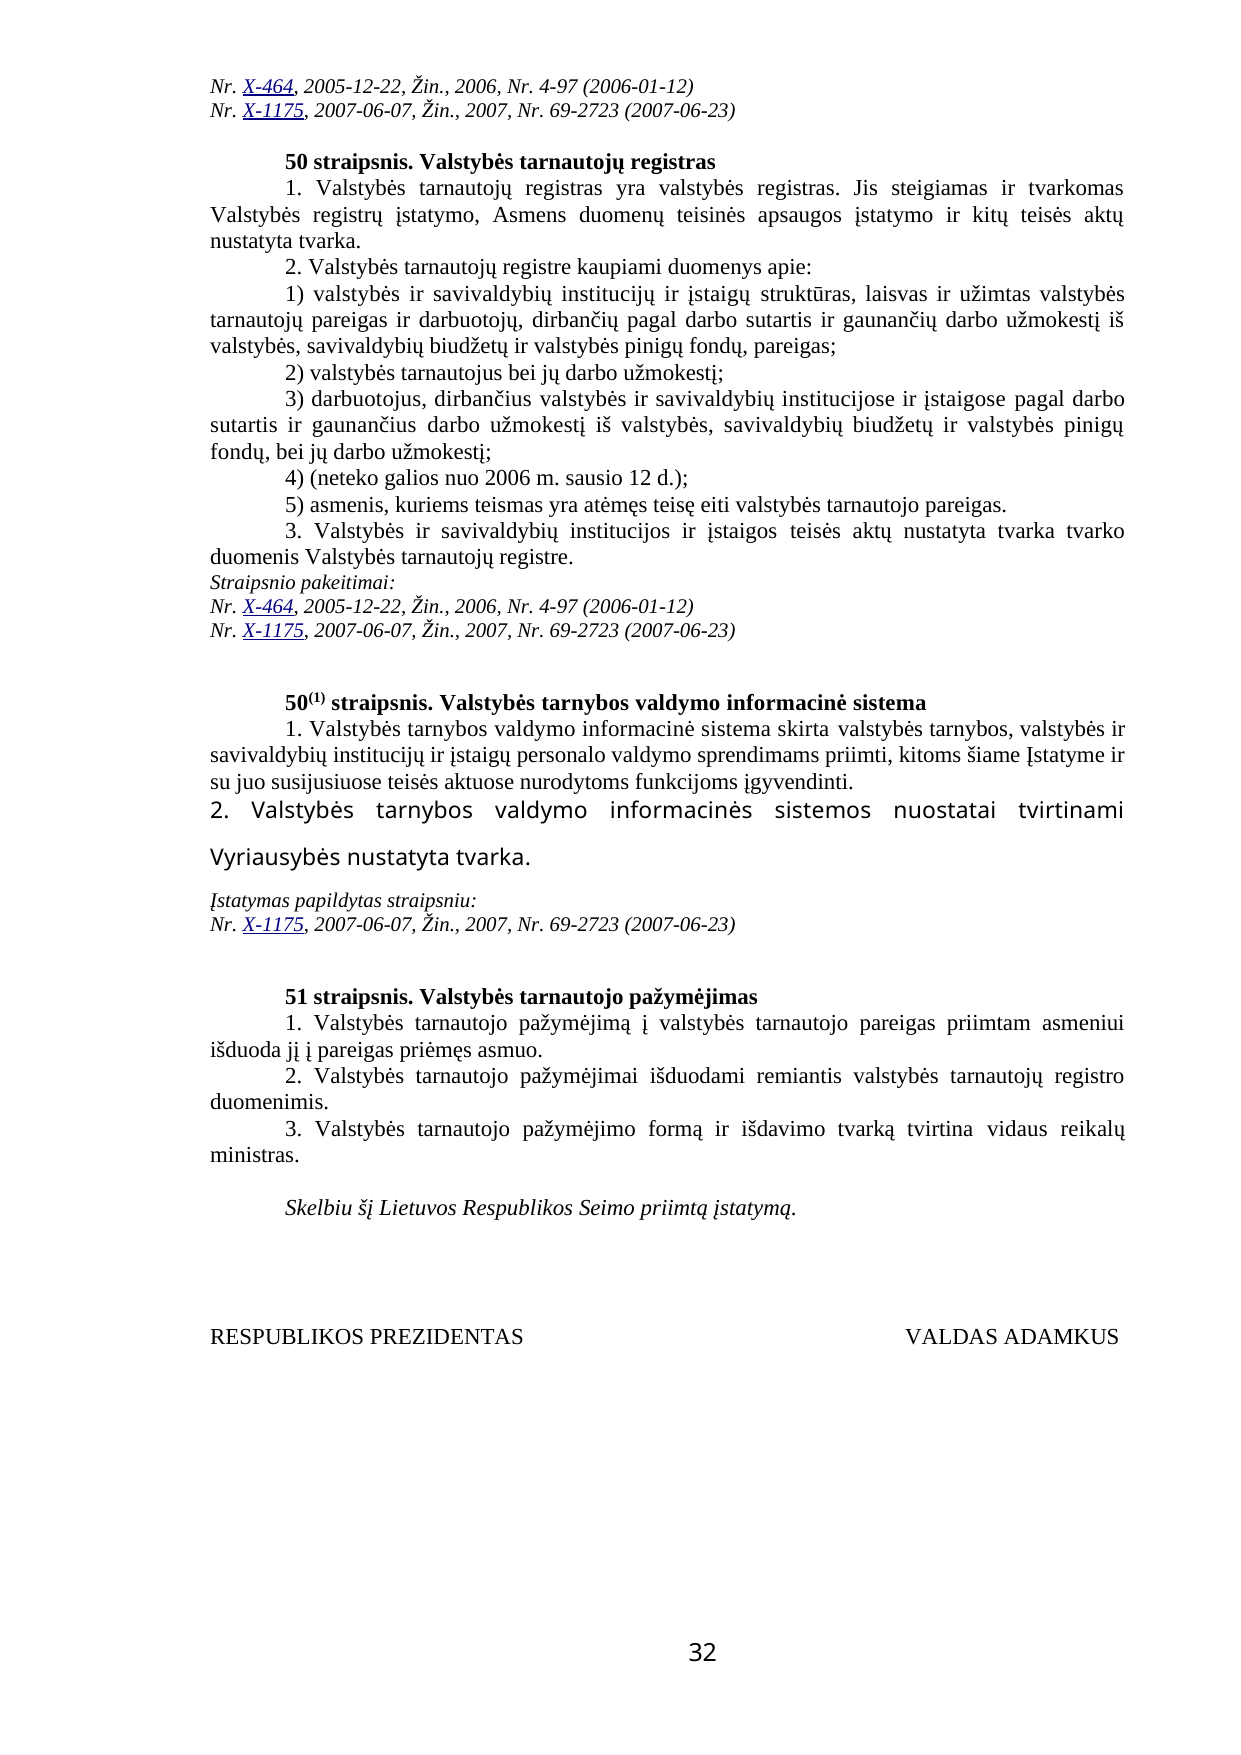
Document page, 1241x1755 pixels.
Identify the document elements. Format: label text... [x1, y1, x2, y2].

text 3. Valstybės ir savivaldybių institucijos ir įstaigos teisės aktų nustatyta tvarka tvarko duomenis Valstybės tarnautojų registre. [210, 517, 1126, 570]
text Įstatymas papildytas straipsniu: [210, 888, 1126, 912]
text 3) darbuotojus, dirbančius valstybės ir savivaldybių institucijose ir įstaigose pagal darbo sutartis ir gaunančius darbo užmokestį iš valstybės, savivaldybių biudžetų ir valstybės pinigų fondų, bei jų darbo užmokestį; [210, 385, 1126, 464]
text 1. Valstybės tarnybos valdymo informacinė sistema skirta valstybės tarnybos, valstybės ir savivaldybių institucijų ir įstaigų personalo valdymo sprendimams priimti, kitoms šiame Įstatyme ir su juo susijusiuose teisės aktuose nurodytoms funkcijoms įgyvendinti. [210, 715, 1126, 794]
text Nr. X-1175, 2007-06-07, Žin., 2007, Nr. 69-2723 (2007-06-23) [210, 912, 1120, 936]
text 1) valstybės ir savivaldybių institucijų ir įstaigų struktūras, laisvas ir užimtas valstybės tarnautojų pareigas ir darbuotojų, dirbančių pagal darbo sutartis ir gaunančių darbo užmokestį iš valstybės, savivaldybių biudžetų ir valstybės pinigų fondų, pareigas; [210, 280, 1126, 359]
text 50 straipsnis. Valstybės tarnautojų registras [210, 148, 1126, 174]
text 2) valstybės tarnautojus bei jų darbo užmokestį; [210, 359, 1126, 385]
text Skelbiu šį Lietuvos Respublikos Seimo priimtą įstatymą. [210, 1194, 1126, 1220]
text Nr. X-1175, 2007-06-07, Žin., 2007, Nr. 69-2723 (2007-06-23) [210, 98, 1120, 122]
text 2. Valstybės tarnautojo pažymėjimai išduodami remiantis valstybės tarnautojų registro duomenimis. [210, 1062, 1126, 1115]
text 51 straipsnis. Valstybės tarnautojo pažymėjimas [210, 983, 1126, 1009]
text RESPUBLIKOS PREZIDENTAS VALDAS ADAMKUS [210, 1323, 1126, 1349]
text 50(1) straipsnis. Valstybės tarnybos valdymo informacinė sistema [210, 689, 1126, 715]
text 1. Valstybės tarnautojo pažymėjimą į valstybės tarnautojo pareigas priimtam asmeniui išduoda jį į pareigas priėmęs asmuo. [210, 1009, 1126, 1062]
text 2. Valstybės tarnautojų registre kaupiami duomenys apie: [210, 253, 1126, 280]
text Straipsnio pakeitimai: [210, 570, 1126, 594]
text 4) (neteko galios nuo 2006 m. sausio 12 d.); [210, 464, 1126, 491]
text 5) asmenis, kuriems teismas yra atėmęs teisę eiti valstybės tarnautojo pareigas. [210, 491, 1126, 517]
text 1. Valstybės tarnautojų registras yra valstybės registras. Jis steigiamas ir tvarkomas Valstybės registrų įstatymo, Asmens duomenų teisinės apsaugos įstatymo ir kitų teisės aktų nustatyta tvarka. [210, 174, 1126, 253]
text Nr. X-464, 2005-12-22, Žin., 2006, Nr. 4-97 (2006-01-12) [210, 594, 1120, 618]
text 2. Valstybės tarnybos valdymo informacinės sistemos nuostatai tvirtinami Vyriausybės nustatyta tvarka. [210, 794, 1126, 872]
text Nr. X-1175, 2007-06-07, Žin., 2007, Nr. 69-2723 (2007-06-23) [210, 618, 1120, 642]
text Nr. X-464, 2005-12-22, Žin., 2006, Nr. 4-97 (2006-01-12) [210, 73, 1120, 98]
text 3. Valstybės tarnautojo pažymėjimo formą ir išdavimo tvarką tvirtina vidaus reikalų ministras. [210, 1115, 1126, 1167]
